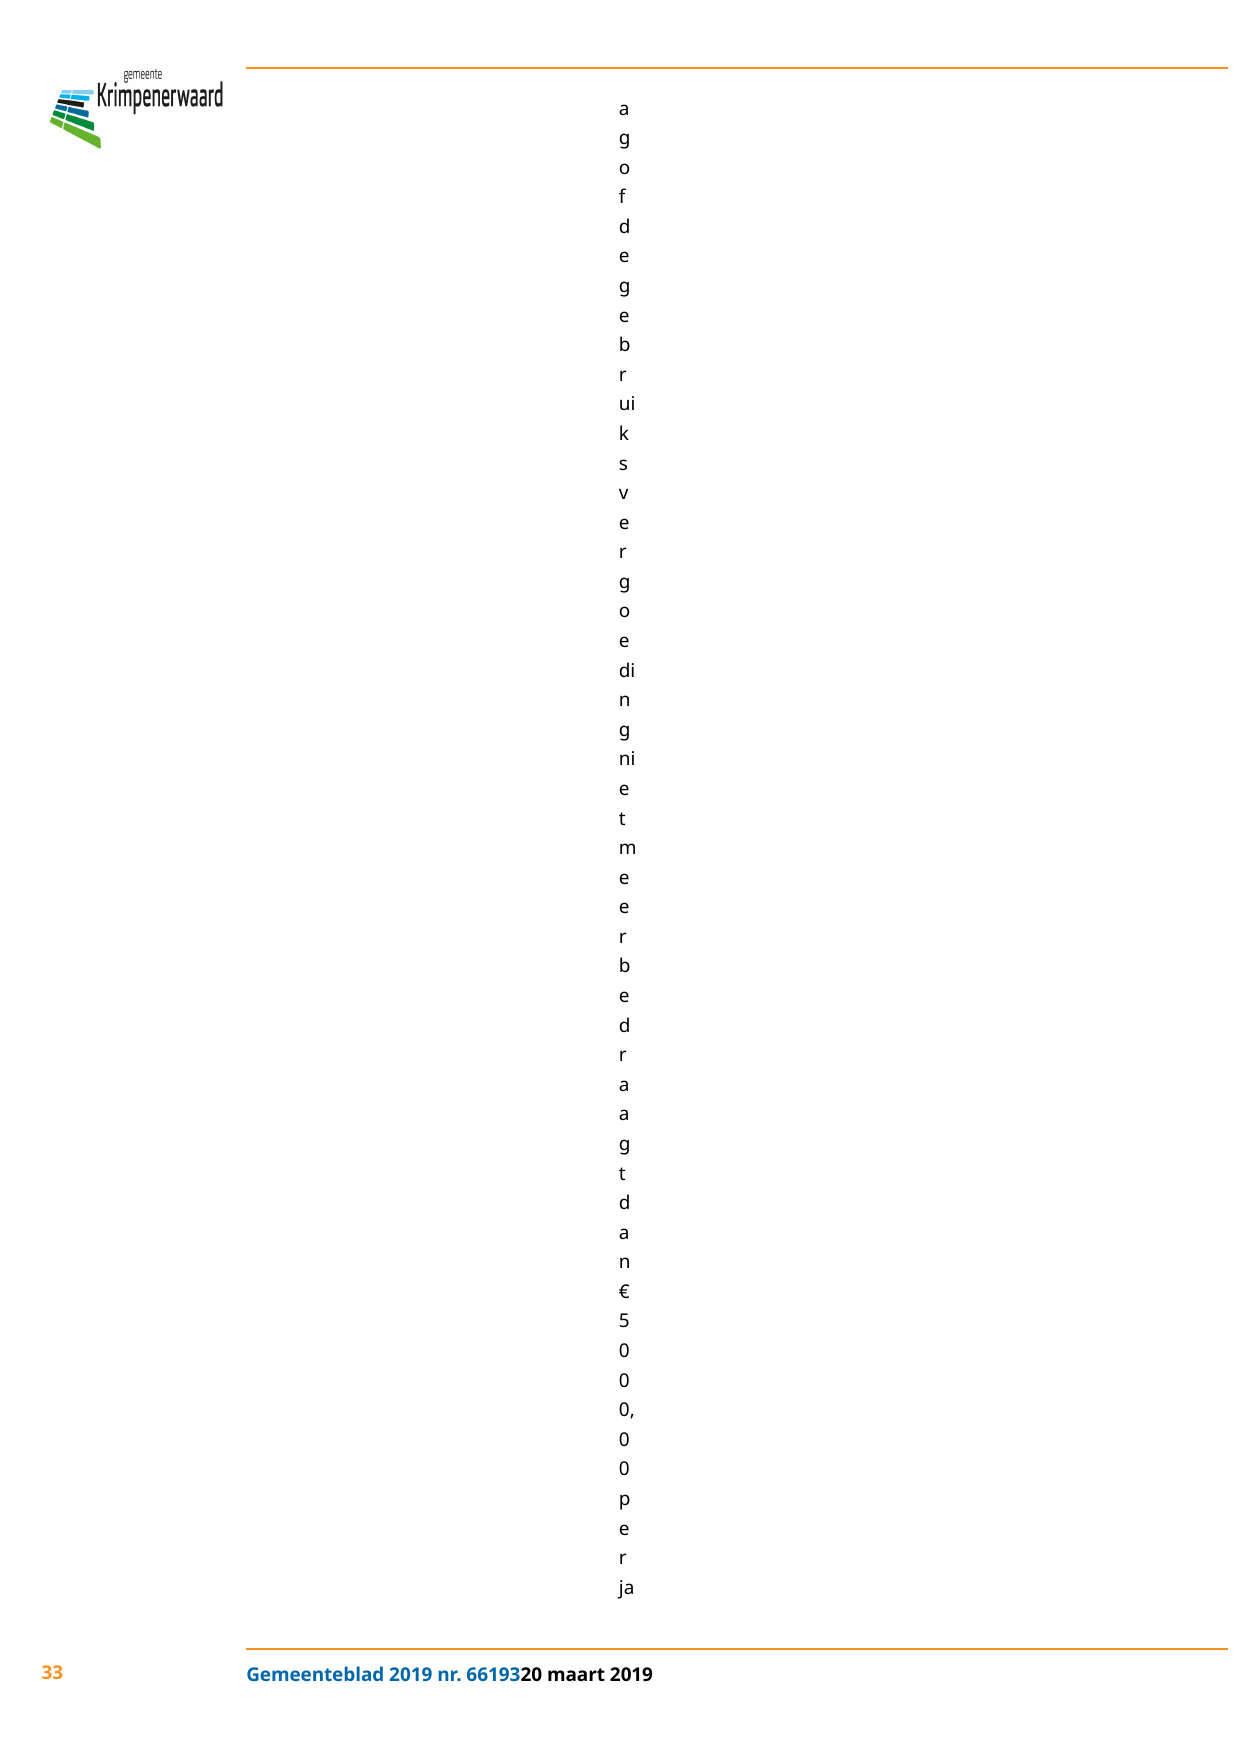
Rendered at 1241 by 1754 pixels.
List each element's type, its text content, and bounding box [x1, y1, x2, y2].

table_cell [635, 95, 764, 1600]
table_cell [377, 95, 506, 1600]
table_cell [764, 95, 893, 1600]
picture [41, 47, 231, 172]
table_cell [248, 95, 377, 1600]
table_cell Het verkrijgen, vervreemden en bezwaren van onroerende zaken (kopen, verkopen, huren, verhuren, ruilen, in gebruik nemen, in gebruik geven, belasten met een zekerheidsrecht zoals vestigen met pand, hypotheek of erfpacht); Het vestigen, wijzigen en beëindigen van zakelijke rechten (eigendom, erfdienstbaarheid, erfpacht, opstal, vruchtgebruik, appartementsrecht, pand en hypotheek); Let op! Machtiging/volmacht/mandaat is alleen toegestaan indien: de kale verkoopwaarde niet meer bedraagt dan € 100.000,00. het huurbedrag of de gebruiksvergoeding niet meer bedraagt dan €5000,00 per jaar de canon niet meer bedraagt dan €5000,00 per jaar; Let op: het verwerven van onroerende zaken geschiedt op basis van een taxatierapport. [506, 95, 635, 1600]
